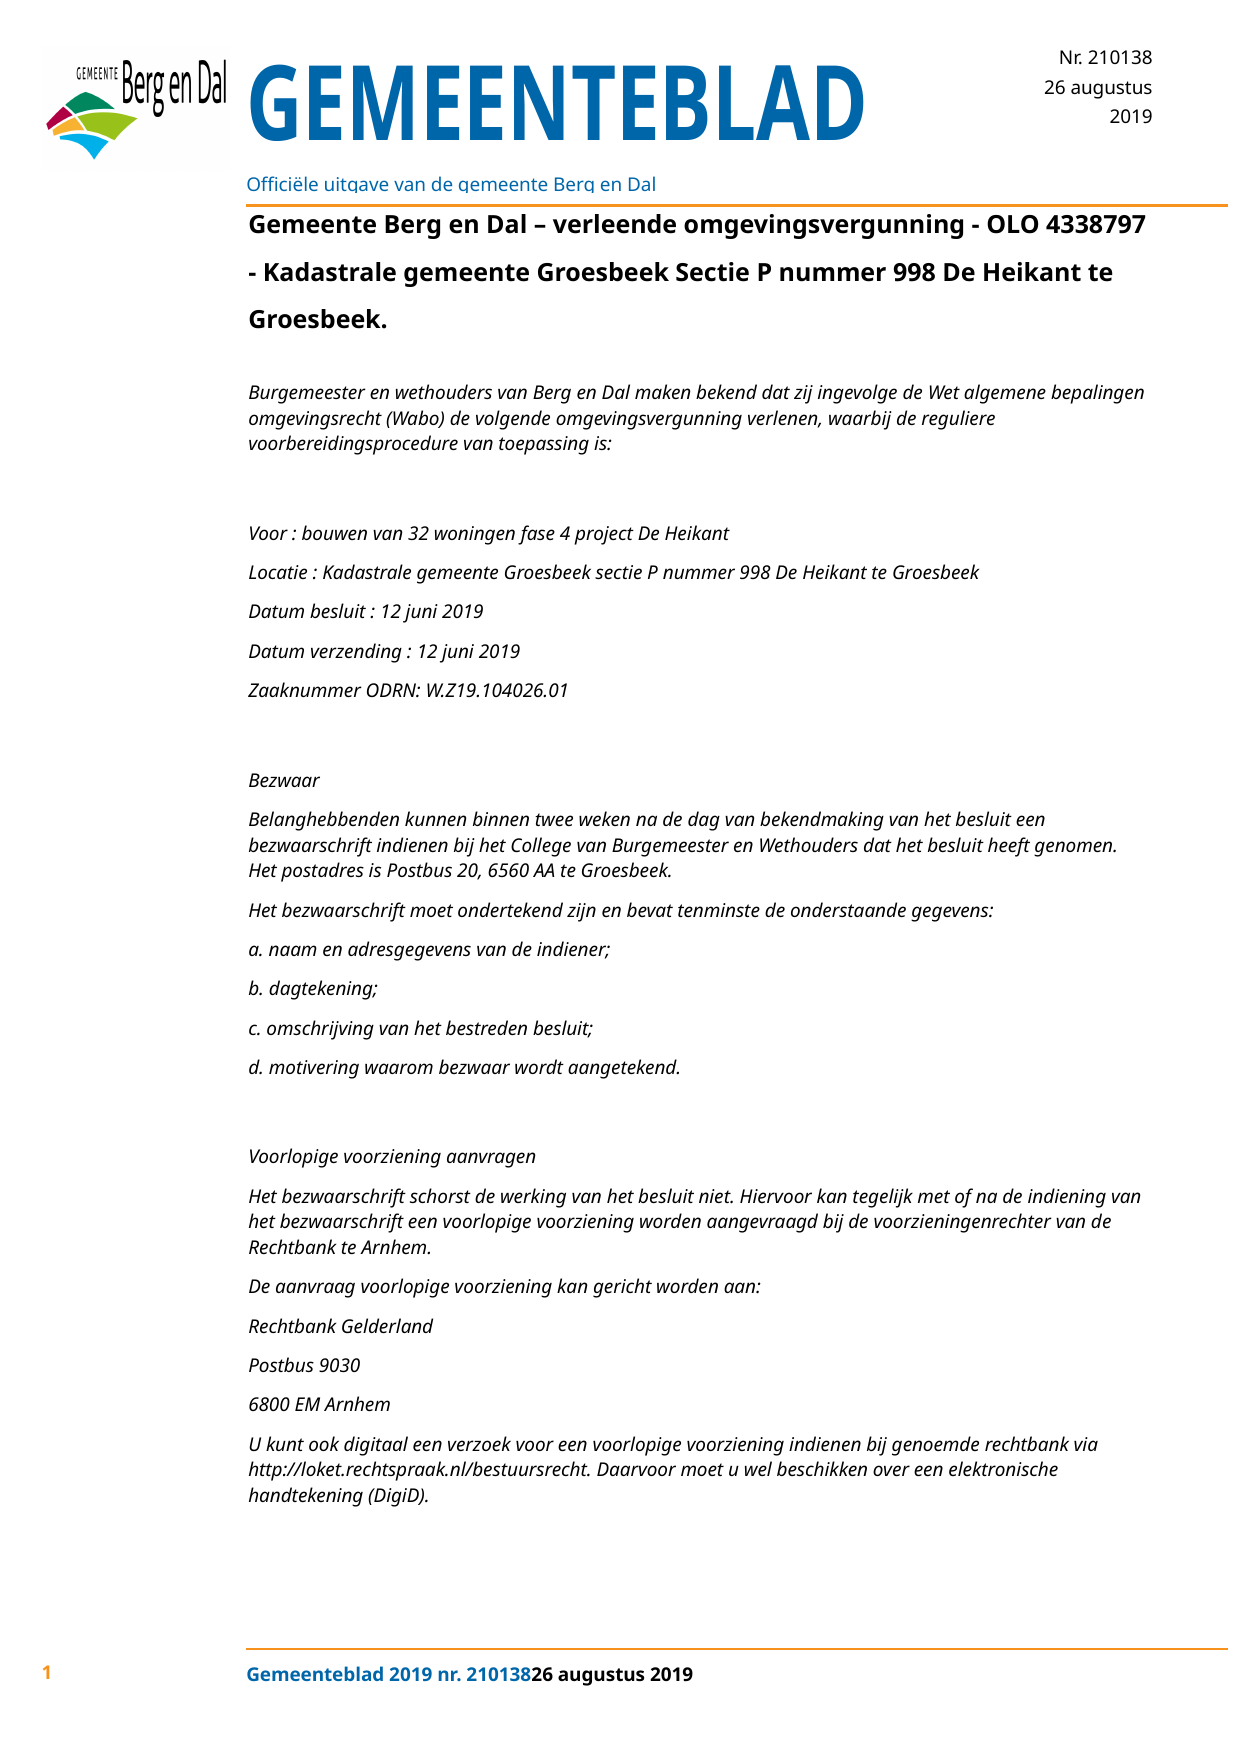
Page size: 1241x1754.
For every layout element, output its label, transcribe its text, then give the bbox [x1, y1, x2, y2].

text 6800 EM Arnhem [248, 1392, 1152, 1417]
text U kunt ook digitaal een verzoek voor een voorlopige voorziening indienen bij genoemde rechtbank via http://loket.rechtspraak.nl/bestuursrecht. Daarvoor moet u wel beschikken over een elektronische handtekening (DigiD). [248, 1431, 1152, 1508]
text Locatie : Kadastrale gemeente Groesbeek sectie P nummer 998 De Heikant te Groesbeek [248, 559, 1152, 585]
text Het bezwaarschrift moet ondertekend zijn en bevat tenminste de onderstaande gegevens: [248, 897, 1152, 923]
text a. naam en adresgegevens van de indiener; [248, 936, 1152, 962]
text b. dagtekening; [248, 976, 1152, 1001]
text Datum besluit : 12 juni 2019 [248, 599, 1152, 624]
text Postbus 9030 [248, 1352, 1152, 1378]
picture [41, 47, 231, 172]
text Belanghebbenden kunnen binnen twee weken na de dag van bekendmaking van het besluit een bezwaarschrift indienen bij het College van Burgemeester en Wethouders dat het besluit heeft genomen. Het postadres is Postbus 20, 6560 AA te Groesbeek. [248, 806, 1152, 883]
text Burgemeester en wethouders van Berg en Dal maken bekend dat zij ingevolge de Wet algemene bepalingen omgevingsrecht (Wabo) de volgende omgevingsvergunning verlenen, waarbij de reguliere voorbereidingsprocedure van toepassing is: [248, 379, 1152, 456]
text c. omschrijving van het bestreden besluit; [248, 1015, 1152, 1041]
text Het bezwaarschrift schorst de werking van het besluit niet. Hiervoor kan tegelijk met of na de indiening van het bezwaarschrift een voorlopige voorziening worden aangevraagd bij de voorzieningenrechter van de Rechtbank te Arnhem. [248, 1183, 1152, 1260]
text Bezwaar [248, 767, 1152, 793]
text Voorlopige voorziening aanvragen [248, 1144, 1152, 1169]
text Datum verzending : 12 juni 2019 [248, 638, 1152, 664]
text Rechtbank Gelderland [248, 1313, 1152, 1339]
text Zaaknummer ODRN: W.Z19.104026.01 [248, 677, 1152, 703]
text Gemeente Berg en Dal – verleende omgevingsvergunning - OLO 4338797 - Kadastrale gemeente Groesbeek Sectie P nummer 998 De Heikant te Groesbeek. [248, 207, 1152, 336]
text d. motivering waarom bezwaar wordt aangetekend. [248, 1054, 1152, 1080]
text Voor : bouwen van 32 woningen fase 4 project De Heikant [248, 520, 1152, 546]
text De aanvraag voorlopige voorziening kan gericht worden aan: [248, 1274, 1152, 1299]
